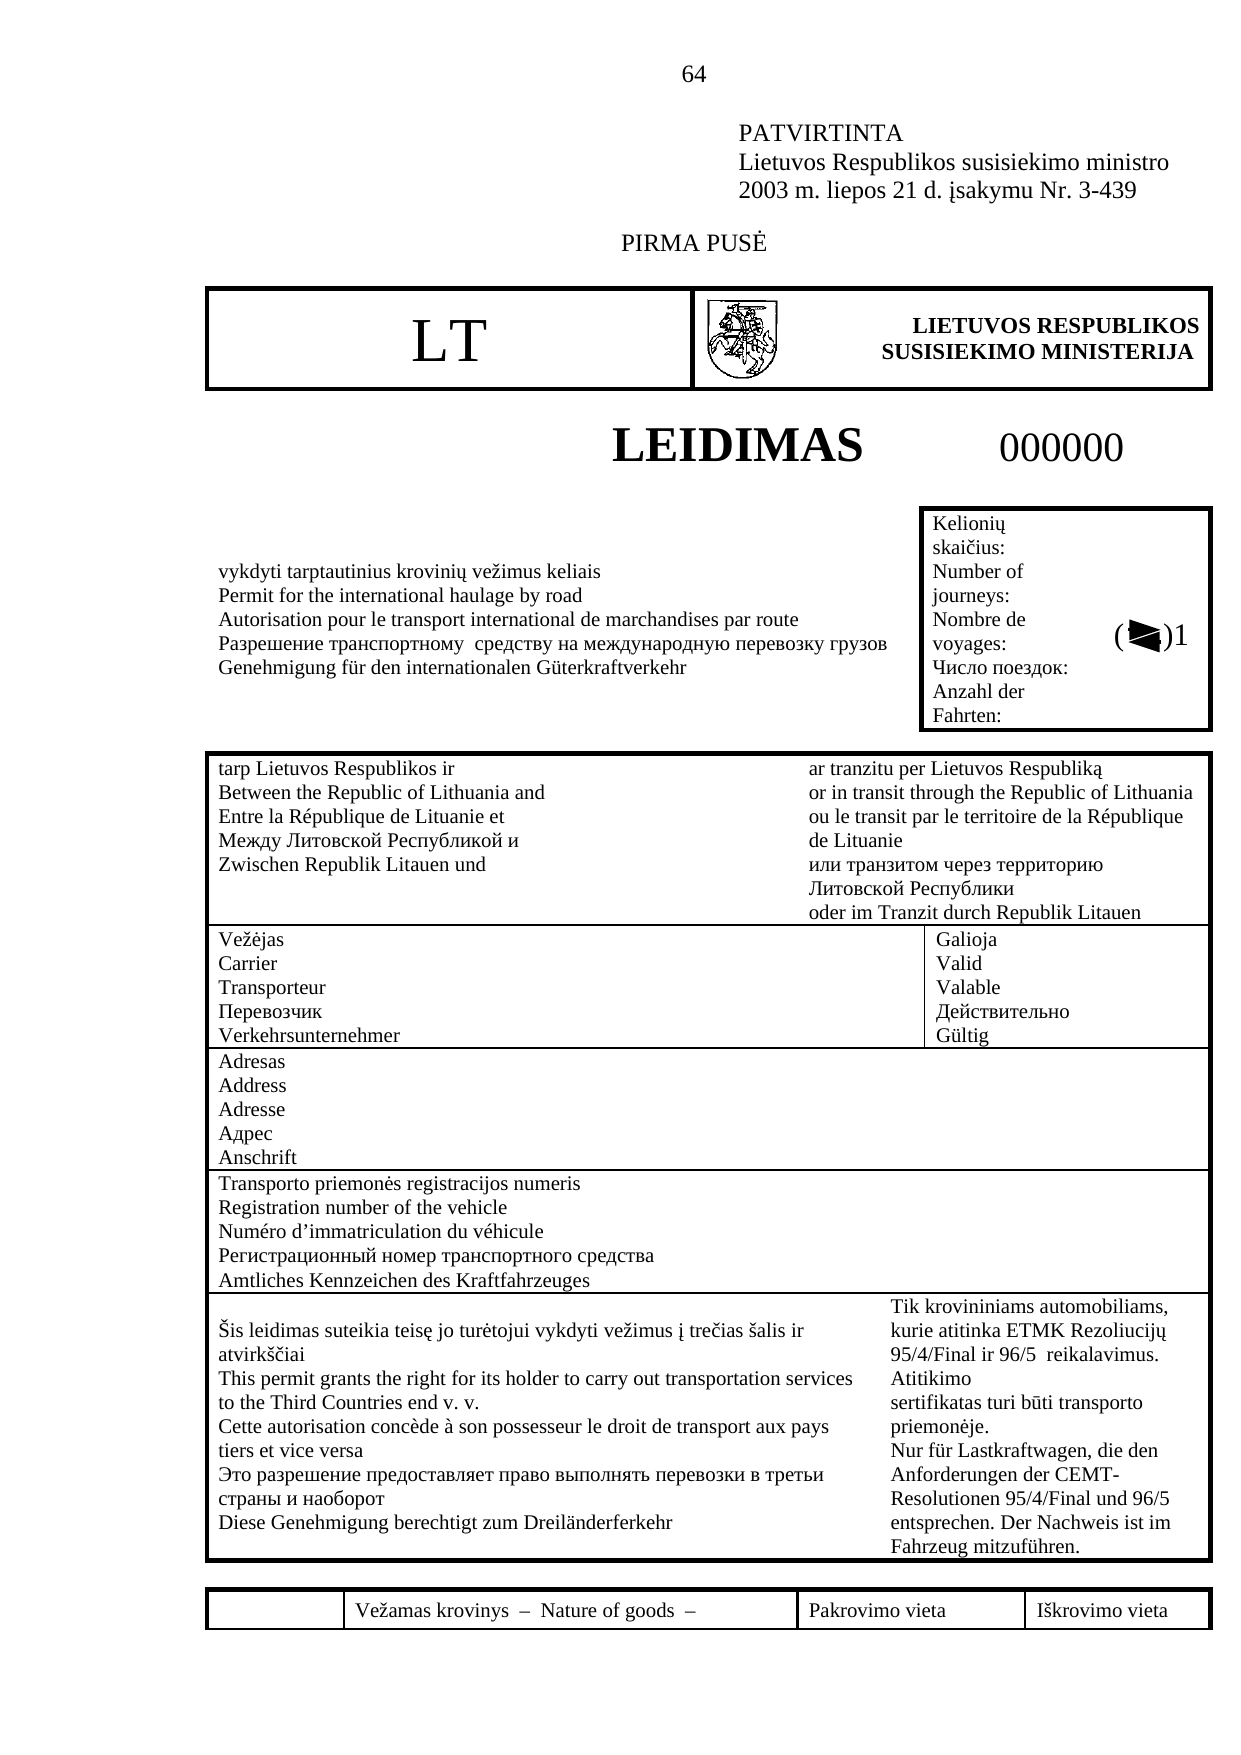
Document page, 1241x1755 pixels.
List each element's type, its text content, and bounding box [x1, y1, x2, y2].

text Lietuvos Respublikos susisiekimo ministro [207, 147, 1181, 176]
table_cell Tik krovininiams automobiliams, kurie atitinka ETMK Rezoliucijų 95/4/Final ir 96/5 reikalavimus. Atitikimo sertifikatas turi būti transporto priemonėje. Nur für Lastkraftwagen, die den Anforderungen der CEMT-Resolutionen 95/4/Final und 96/5 entsprechen. Der Nachweis ist im Fahrzeug mitzuführen. [879, 1294, 1208, 1558]
table_cell Galioja Valid Valable Действительно Gültig [925, 926, 1208, 1047]
table_header Lietuvos Respublikos Susisiekimo ministerija [814, 291, 1208, 386]
table_header Iškrovimo vieta [1026, 1592, 1208, 1628]
table_cell Adresas Address Adresse Адрес Anschrift [209, 1049, 1208, 1169]
table_header Vežamas krovinys – Nature of goods – [345, 1592, 796, 1628]
table_header vykdyti tarptautinius krovinių vežimus keliais Permit for the international haulage by road Autorisation pour le transport international de marchandises par route Разрешение транспортному средству на международную перевозку грузов Genehmigung für den internationalen Güterkraftverkehr [207, 506, 919, 727]
table_cell Šis leidimas suteikia teisę jo turėtojui vykdyti vežimus į trečias šalis ir atvirkščiai This permit grants the right for its holder to carry out transportation services to the Third Countries end v. v. Cette autorisation concède à son possesseur le droit de transport aux pays tiers et vice versa Это разрешение предоставляет право выполнять перевозки в третьи страны и наоборот Diese Genehmigung berechtigt zum Dreiländerferkehr [209, 1294, 879, 1558]
table_cell Vežėjas Carrier Transporteur Перевозчик Verkehrsunternehmer [209, 926, 924, 1047]
table_header [695, 291, 814, 386]
table_cell Transporto priemonės registracijos numeris Registration number of the vehicle Numéro d’immatriculation du véhicule Регистрационный номер транспортного средства Amtliches Kennzeichen des Kraftfahrzeuges [209, 1171, 1208, 1292]
table_header LT [209, 291, 690, 386]
text LEIDIMAS 000000 [207, 415, 1181, 473]
text PATVIRTINTA [738, 118, 1181, 147]
table_header [209, 1592, 343, 1628]
table_header ( )1 [1092, 511, 1208, 727]
table_header ar tranzitu per Lietuvos Respubliką or in transit through the Republic of Lithuania ou le transit par le territoire de la République de Lituanie или транзитом через территорию Литовской Республики oder im Tranzit durch Republik Litauen [797, 756, 1208, 924]
text PIRMA PUSĖ [207, 228, 1181, 257]
text 2003 m. liepos 21 d. įsakymu Nr. 3-439 [207, 176, 1181, 204]
table_header Kelionių skaičius: Number of journeys: Nombre de voyages: Число поездок: Anzahl der Fahrten: [924, 511, 1092, 727]
table_header tarp Lietuvos Respublikos ir Between the Republic of Lithuania and Entre la République de Lituanie et Между Литовской Республикой и Zwischen Republik Litauen und [209, 756, 797, 924]
table_header Pakrovimo vieta [799, 1592, 1024, 1628]
